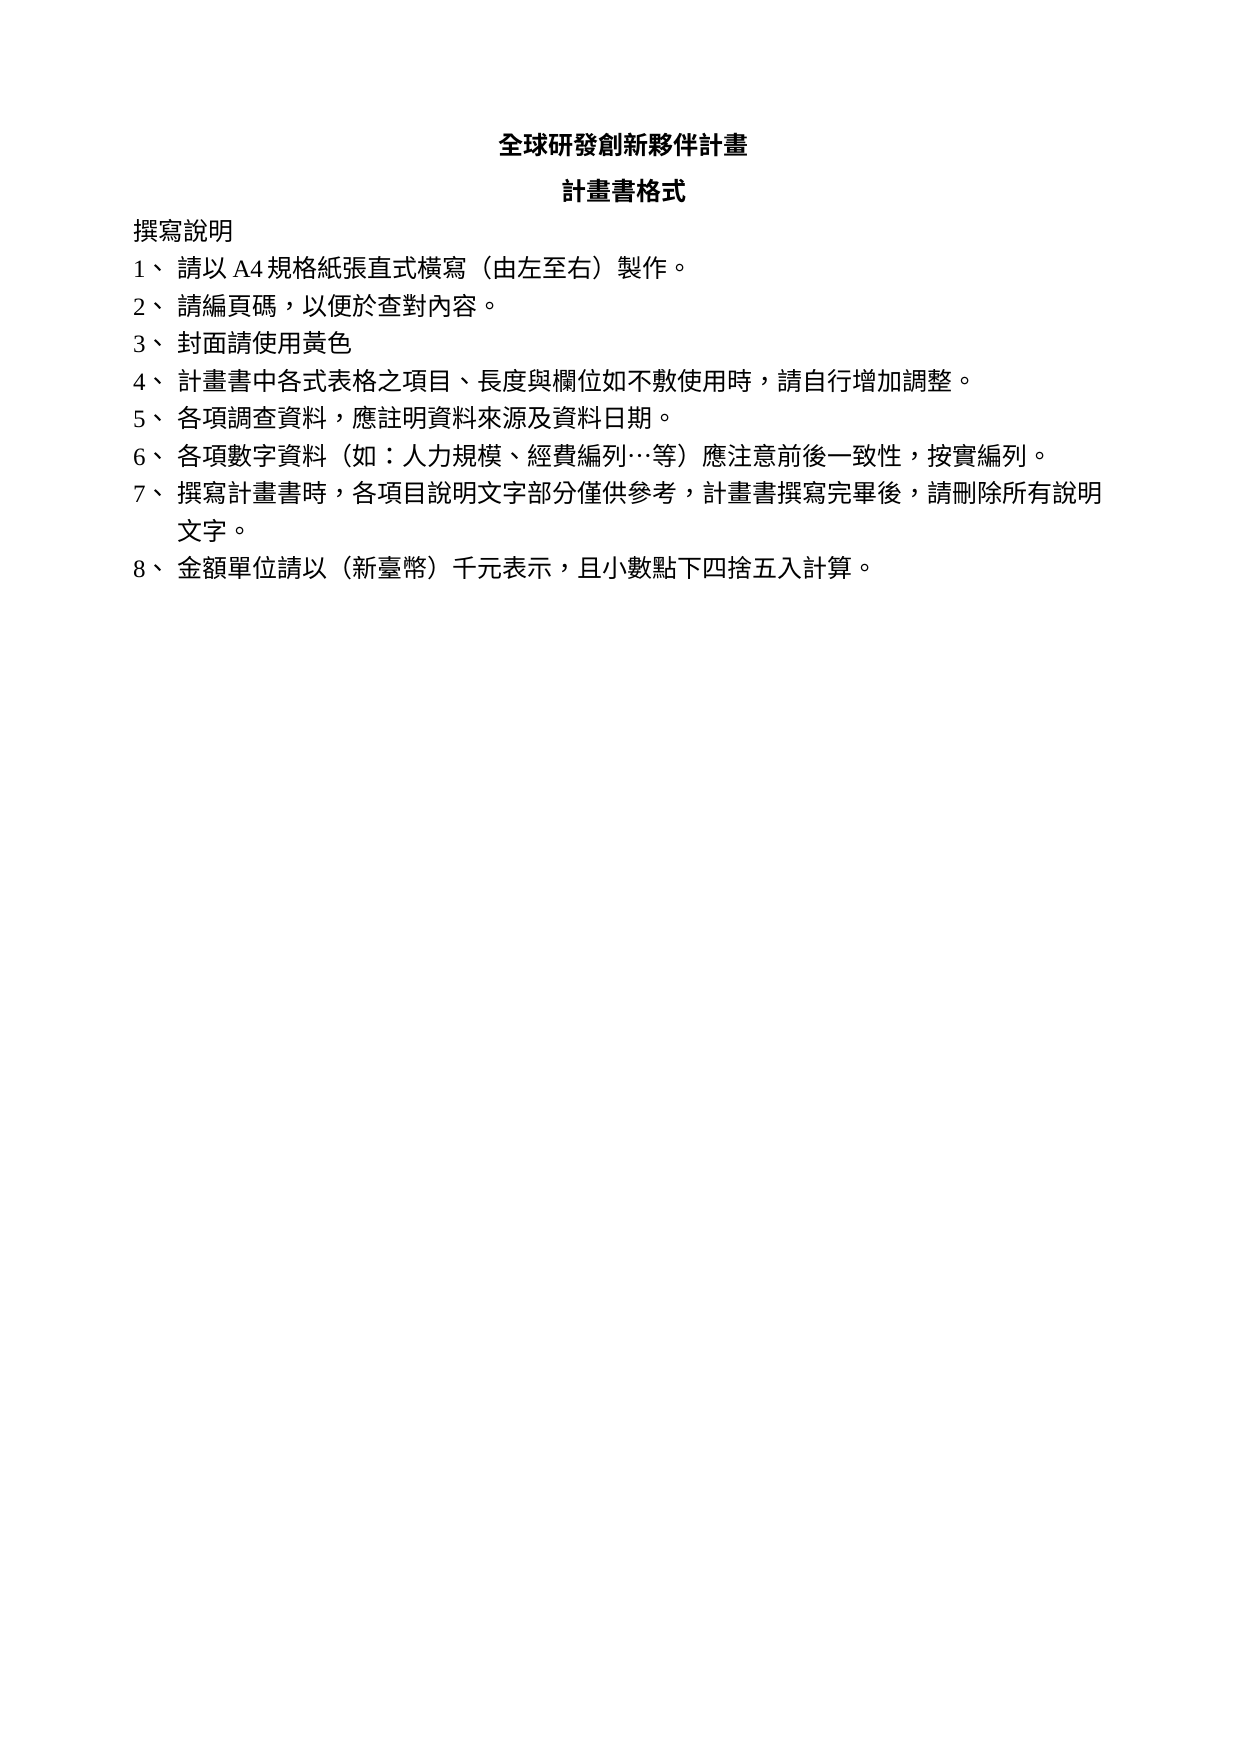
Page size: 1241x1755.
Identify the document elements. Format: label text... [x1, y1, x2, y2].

text 撰寫說明 [133, 210, 1107, 247]
text 全球研發創新夥伴計畫 [133, 118, 1114, 164]
text 1、 請以A4規格紙張直式橫寫（由左至右）製作。 [133, 247, 1107, 285]
text 2、 請編頁碼，以便於查對內容。 [133, 285, 1107, 322]
text 計畫書格式 [133, 164, 1114, 210]
text 3、 封面請使用黃色 [133, 322, 1107, 360]
text 5、 各項調查資料，應註明資料來源及資料日期。 [133, 397, 1107, 435]
text 8、 金額單位請以（新臺幣）千元表示，且小數點下四捨五入計算。 [133, 547, 1107, 585]
text 4、 計畫書中各式表格之項目、長度與欄位如不敷使用時，請自行增加調整。 [133, 360, 1107, 397]
text 6、 各項數字資料（如：人力規模、經費編列…等）應注意前後一致性，按實編列。 [133, 435, 1107, 472]
text 7、 撰寫計畫書時，各項目說明文字部分僅供參考，計畫書撰寫完畢後，請刪除所有說明文字。 [133, 472, 1107, 547]
